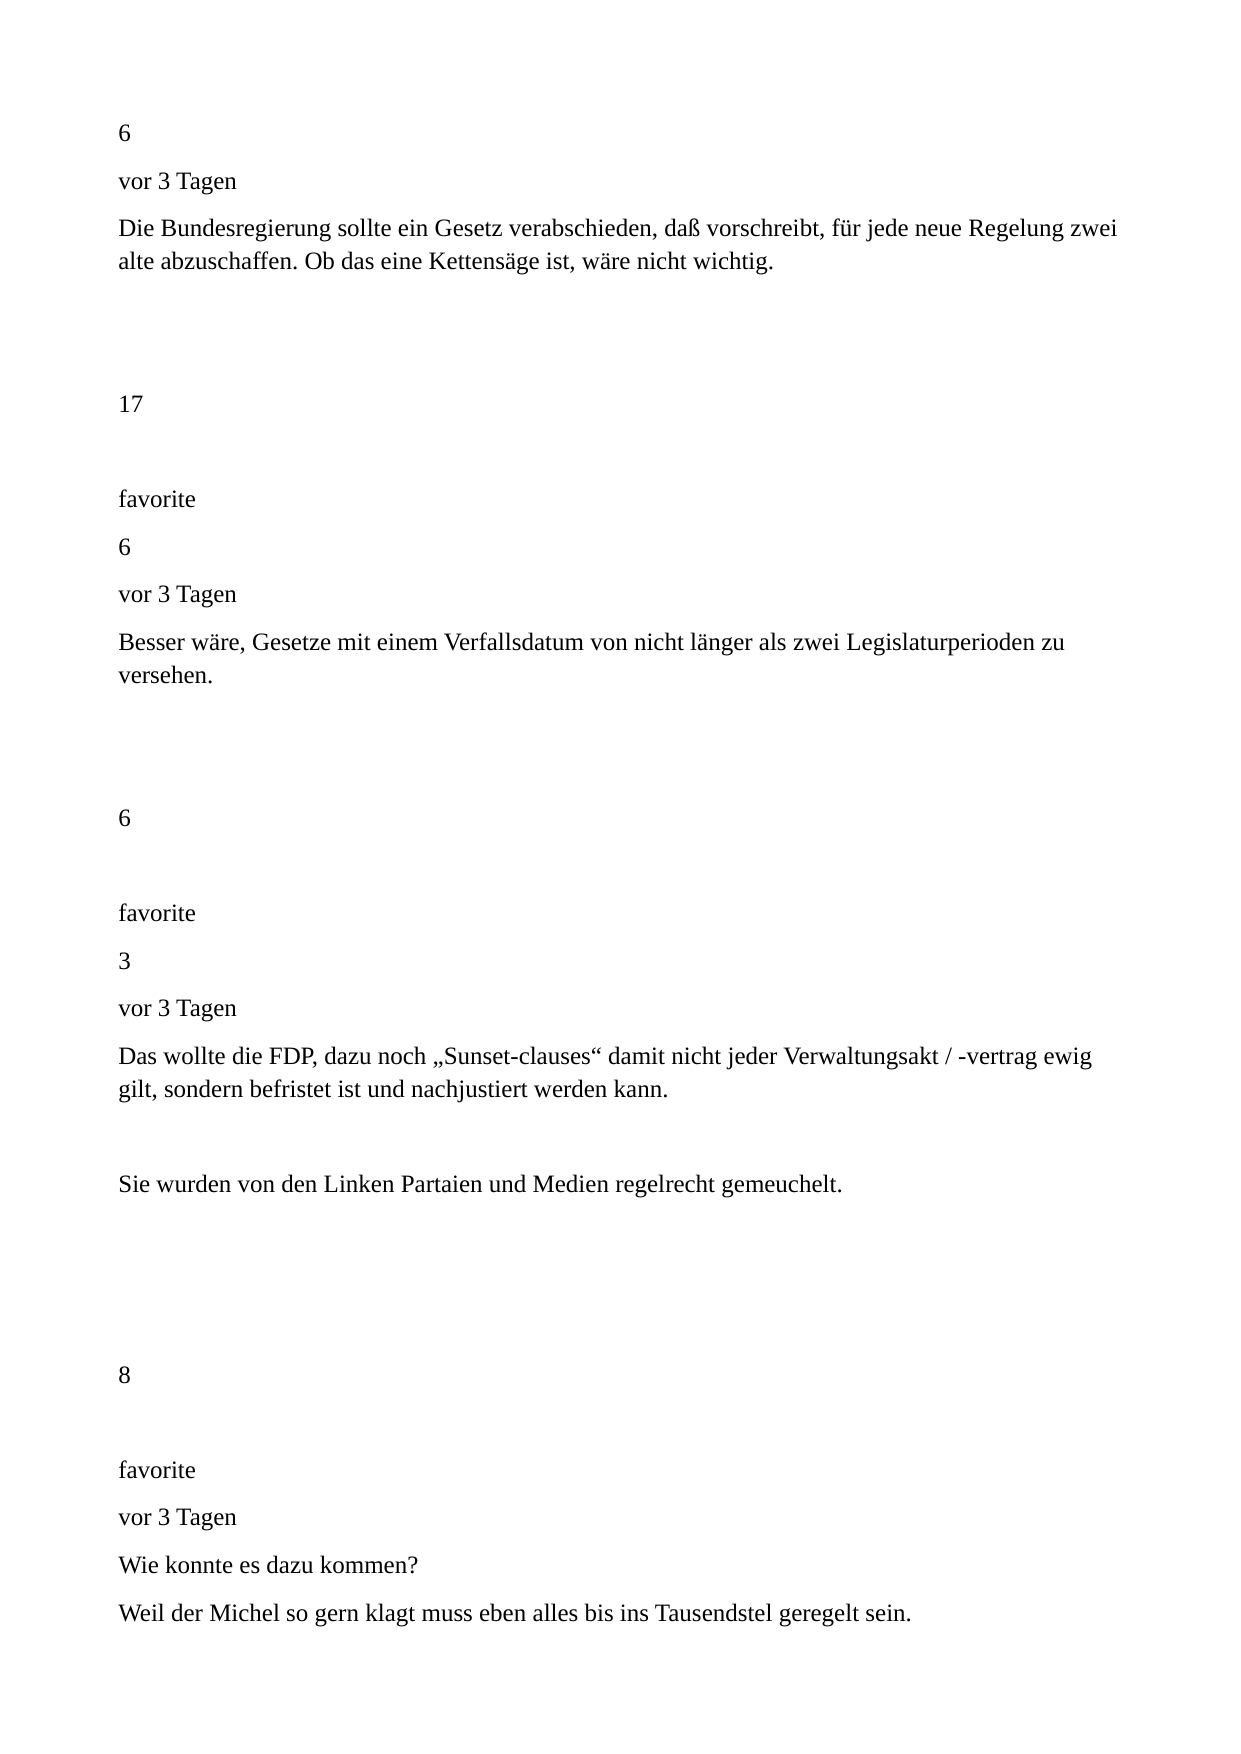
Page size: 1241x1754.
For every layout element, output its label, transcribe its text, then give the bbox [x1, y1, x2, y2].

text Besser wäre, Gesetze mit einem Verfallsdatum von nicht länger als zwei Legislaturperioden zu versehen. [118, 627, 1122, 689]
text 6 [118, 532, 1122, 561]
text favorite [118, 898, 1122, 927]
text vor 3 Tagen [118, 166, 1122, 194]
text Weil der Michel so gern klagt muss eben alles bis ins Tausendstel geregelt sein. [118, 1598, 1122, 1626]
text 6 [118, 803, 1122, 832]
text 6 [118, 118, 1122, 147]
text vor 3 Tagen [118, 579, 1122, 608]
text vor 3 Tagen [118, 993, 1122, 1022]
text 3 [118, 946, 1122, 974]
text Wie konnte es dazu kommen? [118, 1550, 1122, 1579]
text 8 [118, 1360, 1122, 1388]
text favorite [118, 1455, 1122, 1484]
text favorite [118, 484, 1122, 513]
text Das wollte die FDP, dazu noch „Sunset-clauses“ damit nicht jeder Verwaltungsakt / -vertrag ewig gilt, sondern befristet ist und nachjustiert werden kann. [118, 1041, 1122, 1103]
text Sie wurden von den Linken Partaien und Medien regelrecht gemeuchelt. [118, 1169, 1122, 1198]
text 17 [118, 389, 1122, 418]
text vor 3 Tagen [118, 1502, 1122, 1531]
text Die Bundesregierung sollte ein Gesetz verabschieden, daß vorschreibt, für jede neue Regelung zwei alte abzuschaffen. Ob das eine Kettensäge ist, wäre nicht wichtig. [118, 213, 1122, 275]
